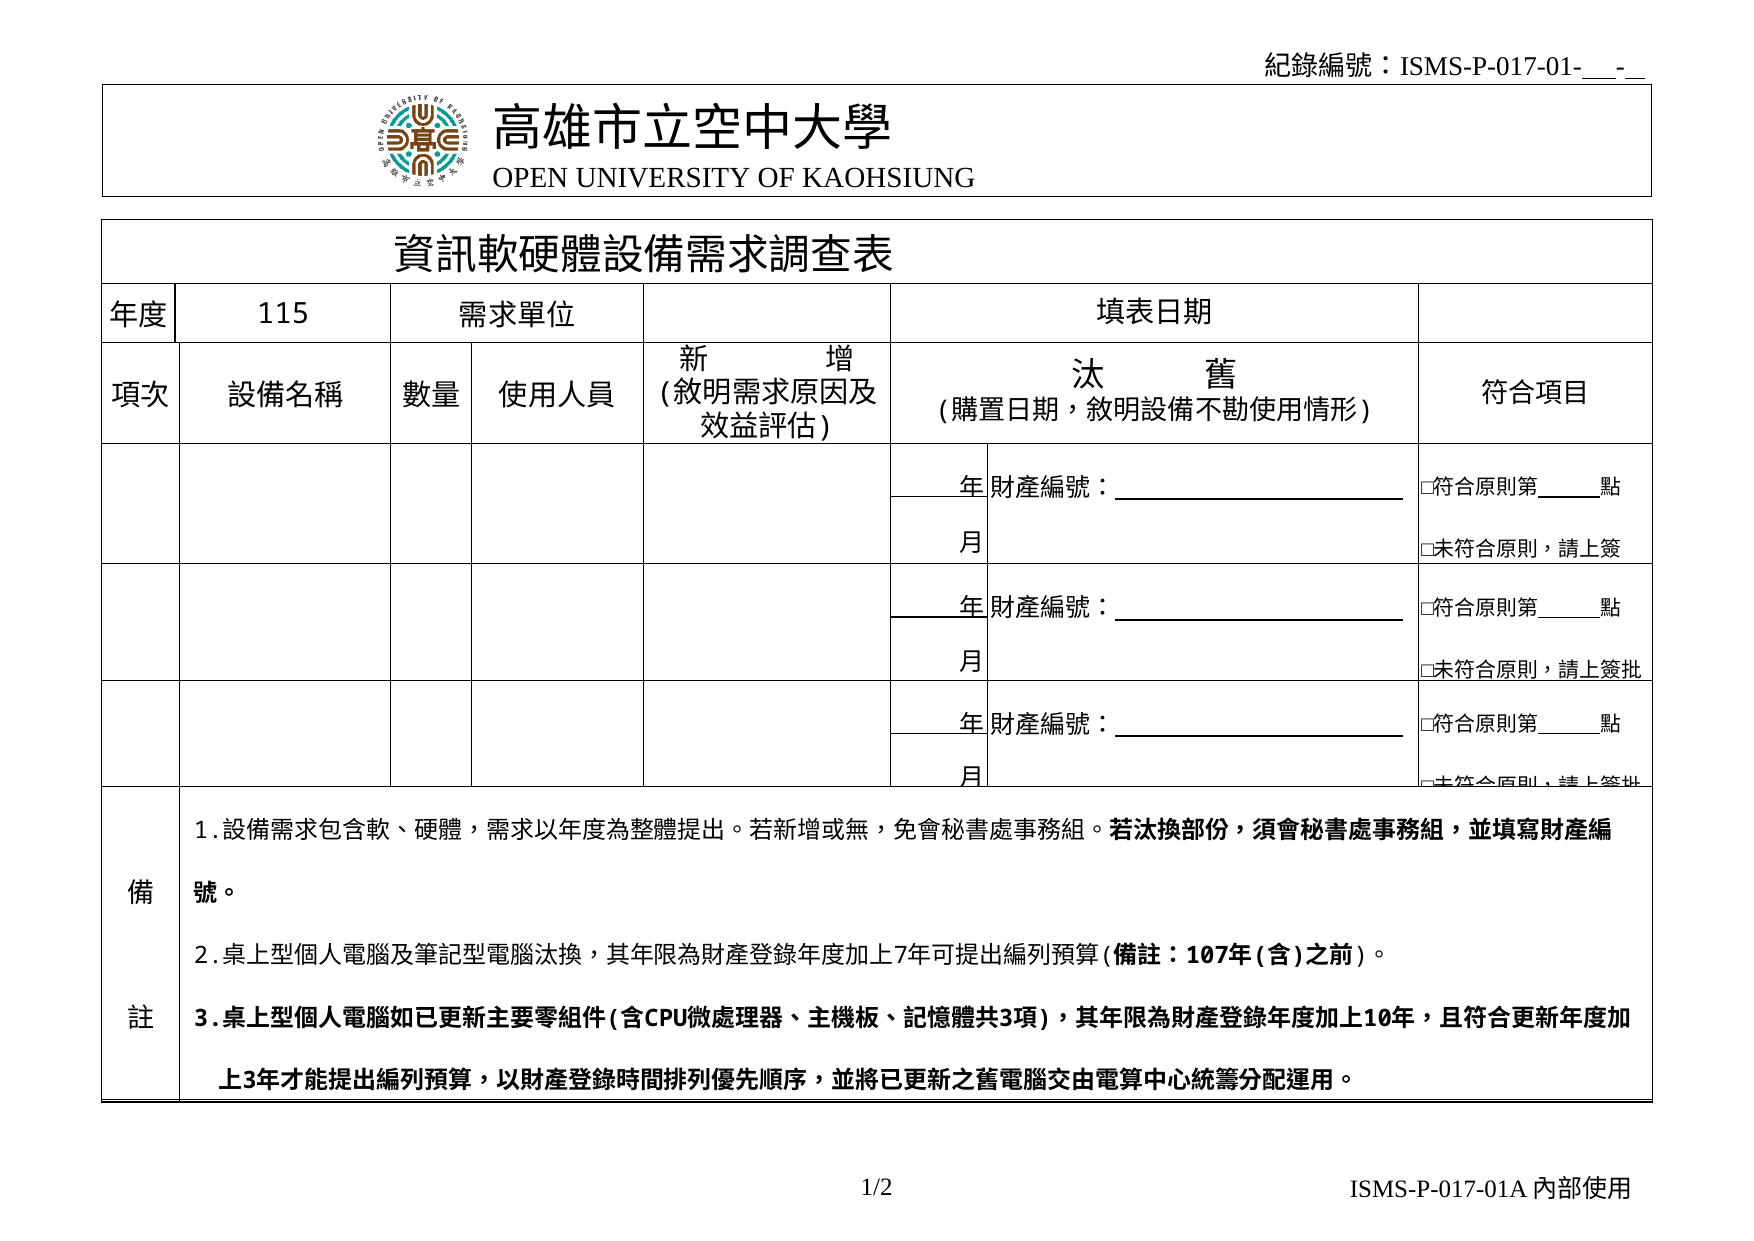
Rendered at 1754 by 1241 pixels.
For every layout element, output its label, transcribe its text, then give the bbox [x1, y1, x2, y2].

table_cell 財產編號： [988, 681, 1418, 786]
table_cell [644, 444, 890, 563]
table_cell [644, 284, 890, 342]
table_cell 使用人員 [472, 343, 643, 443]
table_cell 填表日期 [891, 284, 1418, 342]
table_cell □符合原則第 點 □未符合原則，請上簽批准後，並檢附簽文影本。 [1419, 564, 1652, 679]
table_cell [472, 564, 643, 679]
table_cell 設備名稱 [180, 343, 390, 443]
table_cell 汰 舊 (購置日期，敘明設備不勘使用情形) [891, 343, 1418, 443]
table_cell 財產編號： [988, 444, 1418, 563]
table_cell 備 註 [102, 787, 179, 1099]
table_cell □符合原則第 點 □未符合原則，請上簽批准後，並檢附簽文影本。 [1419, 444, 1652, 563]
table_header 1.設備需求包含軟、硬體，需求以年度為整體提出。若新增或無，免會秘書處事務組。若汰換部份，須會秘書處事務組，並填寫財產編號。 2.桌上型個人電腦及筆記型電腦汰換，其年限為財產登錄年度加上7年可提出編列預算(備註：107年(含)之前)。 3.桌上型個人電腦如已更新主要零組件(含CPU微處理器、主機板、記憶體共3項)，其年限為財產登錄年度加上10年，且符合更新年度加上3年才能提出編列預算，以財產登錄時間排列優先順序，並將已更新之舊電腦交由電算中心統籌分配運用。 [183, 787, 1652, 1099]
table_cell 新 增 (敘明需求原因及效益評估) [644, 343, 890, 443]
table_cell 115 [176, 284, 390, 342]
table_cell [180, 444, 390, 563]
table_cell 年 [891, 444, 987, 496]
table_cell 需求單位 [391, 284, 643, 342]
table_cell 年 [891, 564, 987, 616]
table_cell [180, 681, 390, 786]
table_cell [102, 681, 179, 786]
table_cell [102, 564, 179, 679]
table_cell 年 [891, 681, 987, 733]
table_cell [391, 564, 471, 679]
table_cell [644, 681, 890, 786]
table_header 資訊軟硬體設備需求調查表 [391, 220, 1412, 282]
table_header [1412, 220, 1652, 282]
table_cell 月 [891, 618, 987, 679]
table_cell 符合項目 [1419, 343, 1652, 443]
table_cell 數量 [391, 343, 471, 443]
table_cell 月 [891, 497, 987, 563]
table_cell 財產編號： [988, 564, 1418, 679]
table_cell 項次 [102, 343, 179, 443]
table_header [102, 220, 391, 282]
table_cell 月 [891, 734, 987, 786]
table_cell [391, 681, 471, 786]
table_cell [391, 444, 471, 563]
table_cell [644, 564, 890, 679]
table_cell 年度 [102, 284, 174, 342]
table_cell □符合原則第 點 □未符合原則，請上簽批准後，並檢附簽文影本。 [1419, 681, 1652, 786]
table_cell [472, 681, 643, 786]
table_cell [472, 444, 643, 563]
table_cell [180, 564, 390, 679]
table_cell [1419, 284, 1652, 342]
table_cell [102, 444, 179, 563]
